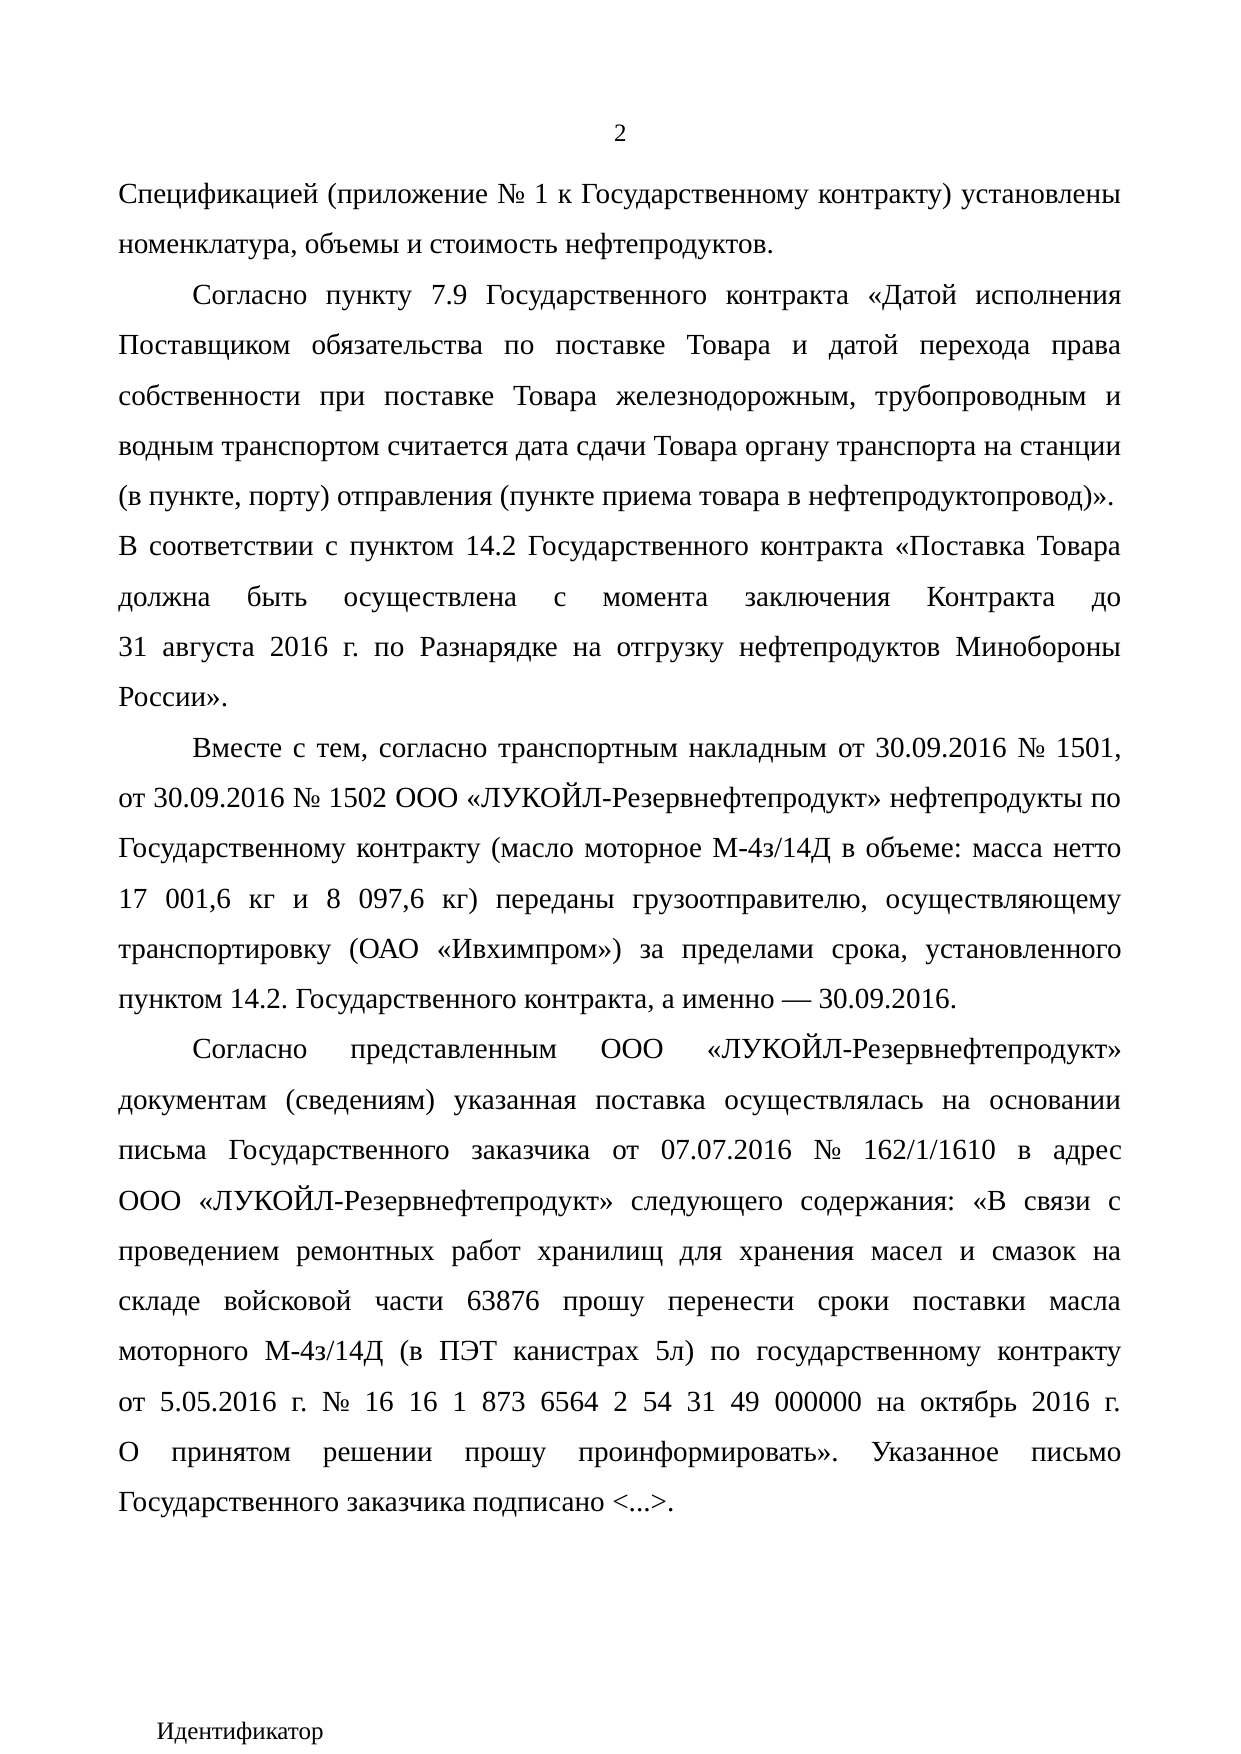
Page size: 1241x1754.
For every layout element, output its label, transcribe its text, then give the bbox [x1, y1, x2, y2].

text Вместе с тем, согласно транспортным накладным от 30.09.2016 № 1501, от 30.09.2016 № 1502 ООО «ЛУКОЙЛ-Резервнефтепродукт» нефтепродукты по Государственному контракту (масло моторное М-4з/14Д в объеме: масса нетто 17 001,6 кг и 8 097,6 кг) переданы грузоотправителю, осуществляющему транспортировку (ОАО «Ивхимпром») за пределами срока, установленного пунктом 14.2. Государственного контракта, а именно — 30.09.2016. [118, 730, 1122, 1015]
text Согласно представленным ООО «ЛУКОЙЛ-Резервнефтепродукт» документам (сведениям) указанная поставка осуществлялась на основании письма Государственного заказчика от 07.07.2016 № 162/1/1610 в адрес ООО «ЛУКОЙЛ-Резервнефтепродукт» следующего содержания: «В связи с проведением ремонтных работ хранилищ для хранения масел и смазок на складе войсковой части 63876 прошу перенести сроки поставки масла моторного М-4з/14Д (в ПЭТ канистрах 5л) по государственному контракту от 5.05.2016 г. № 16 16 1 873 6564 2 54 31 49 000000 на октябрь 2016 г. О принятом решении прошу проинформировать». Указанное письмо Государственного заказчика подписано <...>. [118, 1032, 1122, 1518]
text Согласно пункту 7.9 Государственного контракта «Датой исполнения Поставщиком обязательства по поставке Товара и датой перехода права собственности при поставке Товара железнодорожным, трубопроводным и водным транспортом считается дата сдачи Товара органу транспорта на станции (в пункте, порту) отправления (пункте приема товара в нефтепродуктопровод)». [118, 277, 1122, 512]
text В соответствии с пунктом 14.2 Государственного контракта «Поставка Товара должна быть осуществлена с момента заключения Контракта до 31 августа 2016 г. по Разнарядке на отгрузку нефтепродуктов Минобороны России». [118, 528, 1122, 713]
text Спецификацией (приложение № 1 к Государственному контракту) установлены номенклатура, объемы и стоимость нефтепродуктов. [118, 176, 1122, 260]
